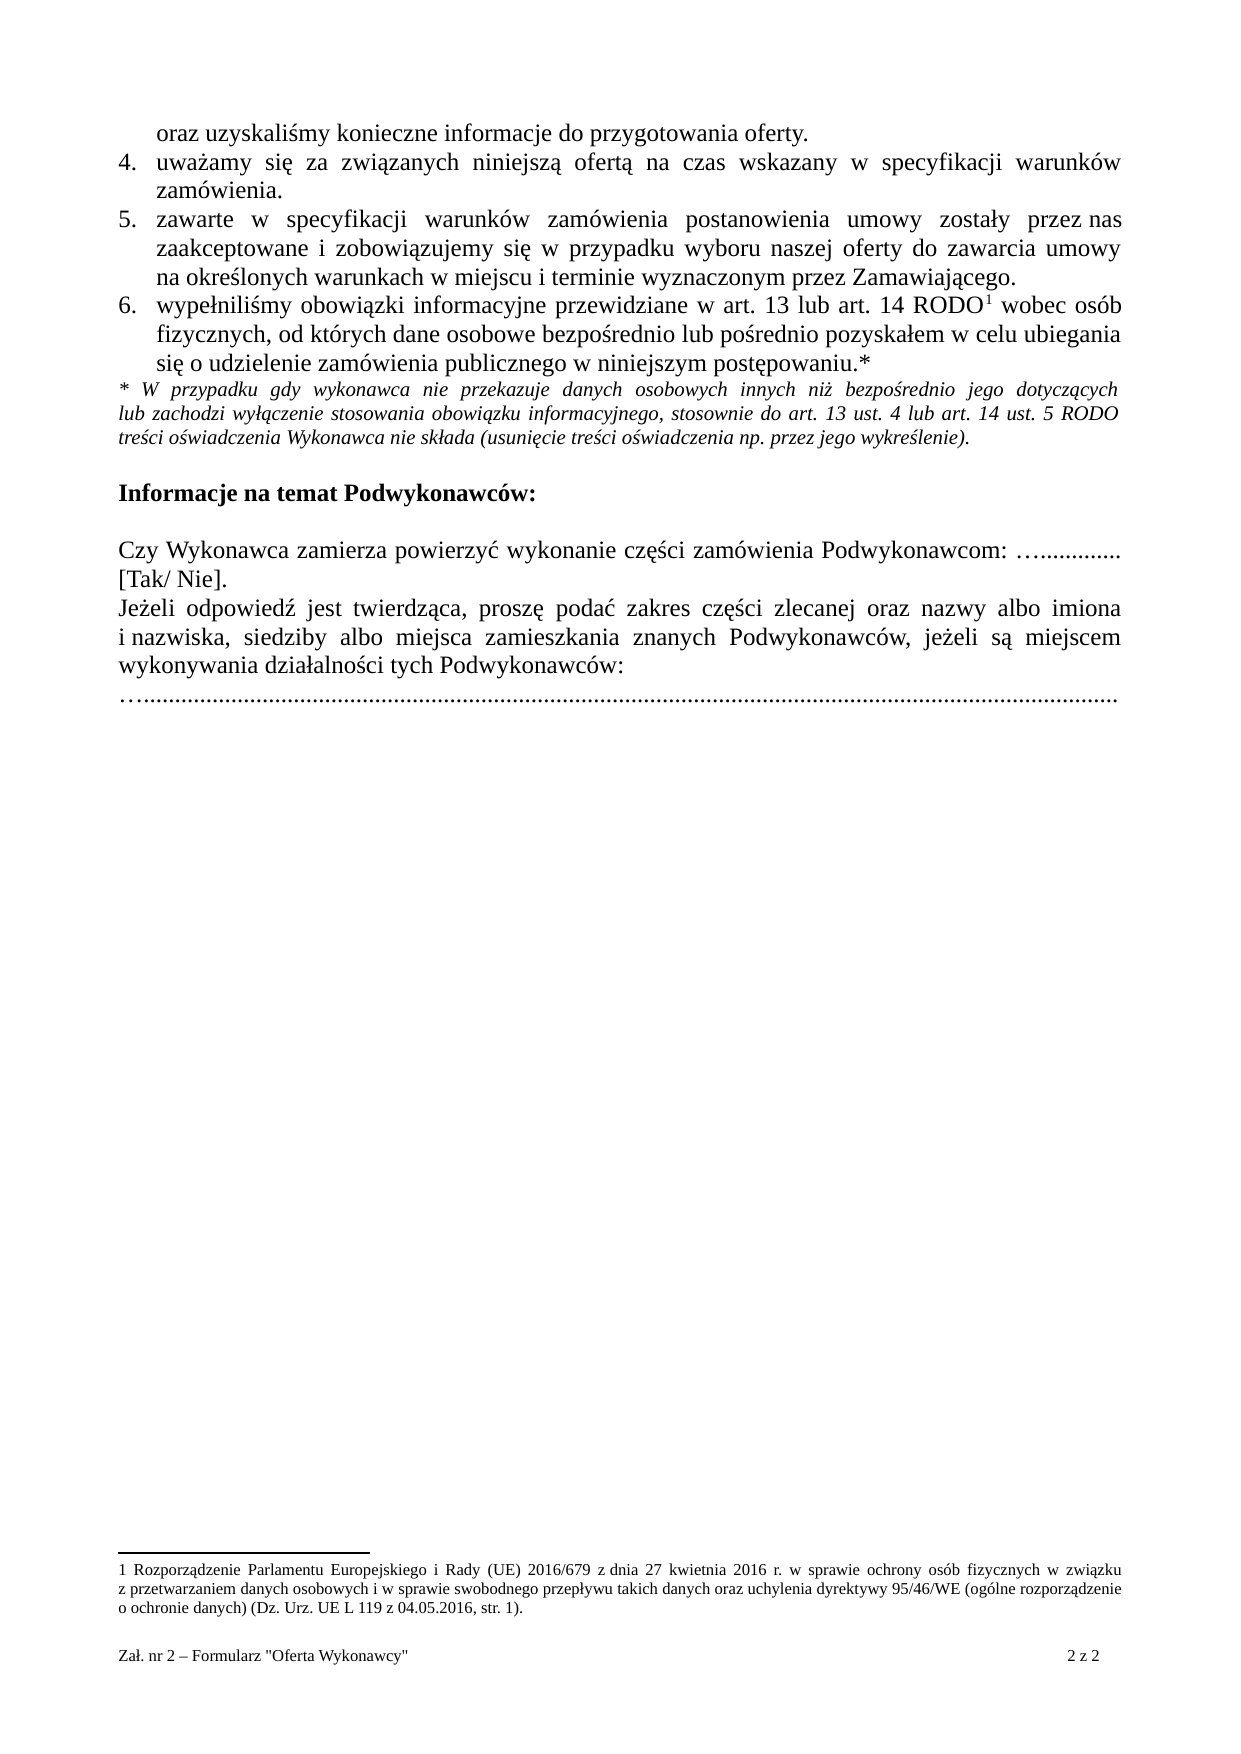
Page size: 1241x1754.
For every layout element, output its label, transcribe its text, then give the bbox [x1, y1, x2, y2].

text * W przypadku gdy wykonawca nie przekazuje danych osobowych innych niż bezpośrednio jego dotyczących lub zachodzi wyłączenie stosowania obowiązku informacyjnego, stosownie do art. 13 ust. 4 lub art. 14 ust. 5 RODO treści oświadczenia Wykonawca nie składa (usunięcie treści oświadczenia np. przez jego wykreślenie). [118, 377, 1122, 449]
list Rozporządzenie Parlamentu Europejskiego i Rady (UE) 2016/679 z dnia 27 kwietnia 2016 r. w sprawie ochrony osób fizycznych w związku z przetwarzaniem danych osobowych i w sprawie swobodnego przepływu takich danych oraz uchylenia dyrektywy 95/46/WE (ogólne rozporządzenie o ochronie danych) (Dz. Urz. UE L 119 z 04.05.2016, str. 1). [118, 1559, 1122, 1617]
text Jeżeli odpowiedź jest twierdząca, proszę podać zakres części zlecanej oraz nazwy albo imiona i nazwiska, siedziby albo miejsca zamieszkania znanych Podwykonawców, jeżeli są miejscem wykonywania działalności tych Podwykonawców: [118, 593, 1122, 679]
list uważamy się za związanych niniejszą ofertą na czas wskazany w specyfikacji warunków zamówienia. [118, 147, 1122, 204]
list zawarte w specyfikacji warunków zamówienia postanowienia umowy zostały przez nas zaakceptowane i zobowiązujemy się w przypadku wyboru naszej oferty do zawarcia umowy na określonych warunkach w miejscu i terminie wyznaczonym przez Zamawiającego. [118, 204, 1122, 291]
list oraz uzyskaliśmy konieczne informacje do przygotowania oferty. [118, 118, 1122, 147]
text Informacje na temat Podwykonawców: [118, 478, 1122, 507]
text Czy Wykonawca zamierza powierzyć wykonanie części zamówienia Podwykonawcom: …............. [Tak/ Nie]. [118, 535, 1122, 593]
list wypełniliśmy obowiązki informacyjne przewidziane w art. 13 lub art. 14 RODO wobec osób fizycznych, od których dane osobowe bezpośrednio lub pośrednio pozyskałem w celu ubiegania się o udzielenie zamówienia publicznego w niniejszym postępowaniu.* [118, 291, 1122, 377]
text …............................................................................................................................................................ [118, 679, 1122, 708]
